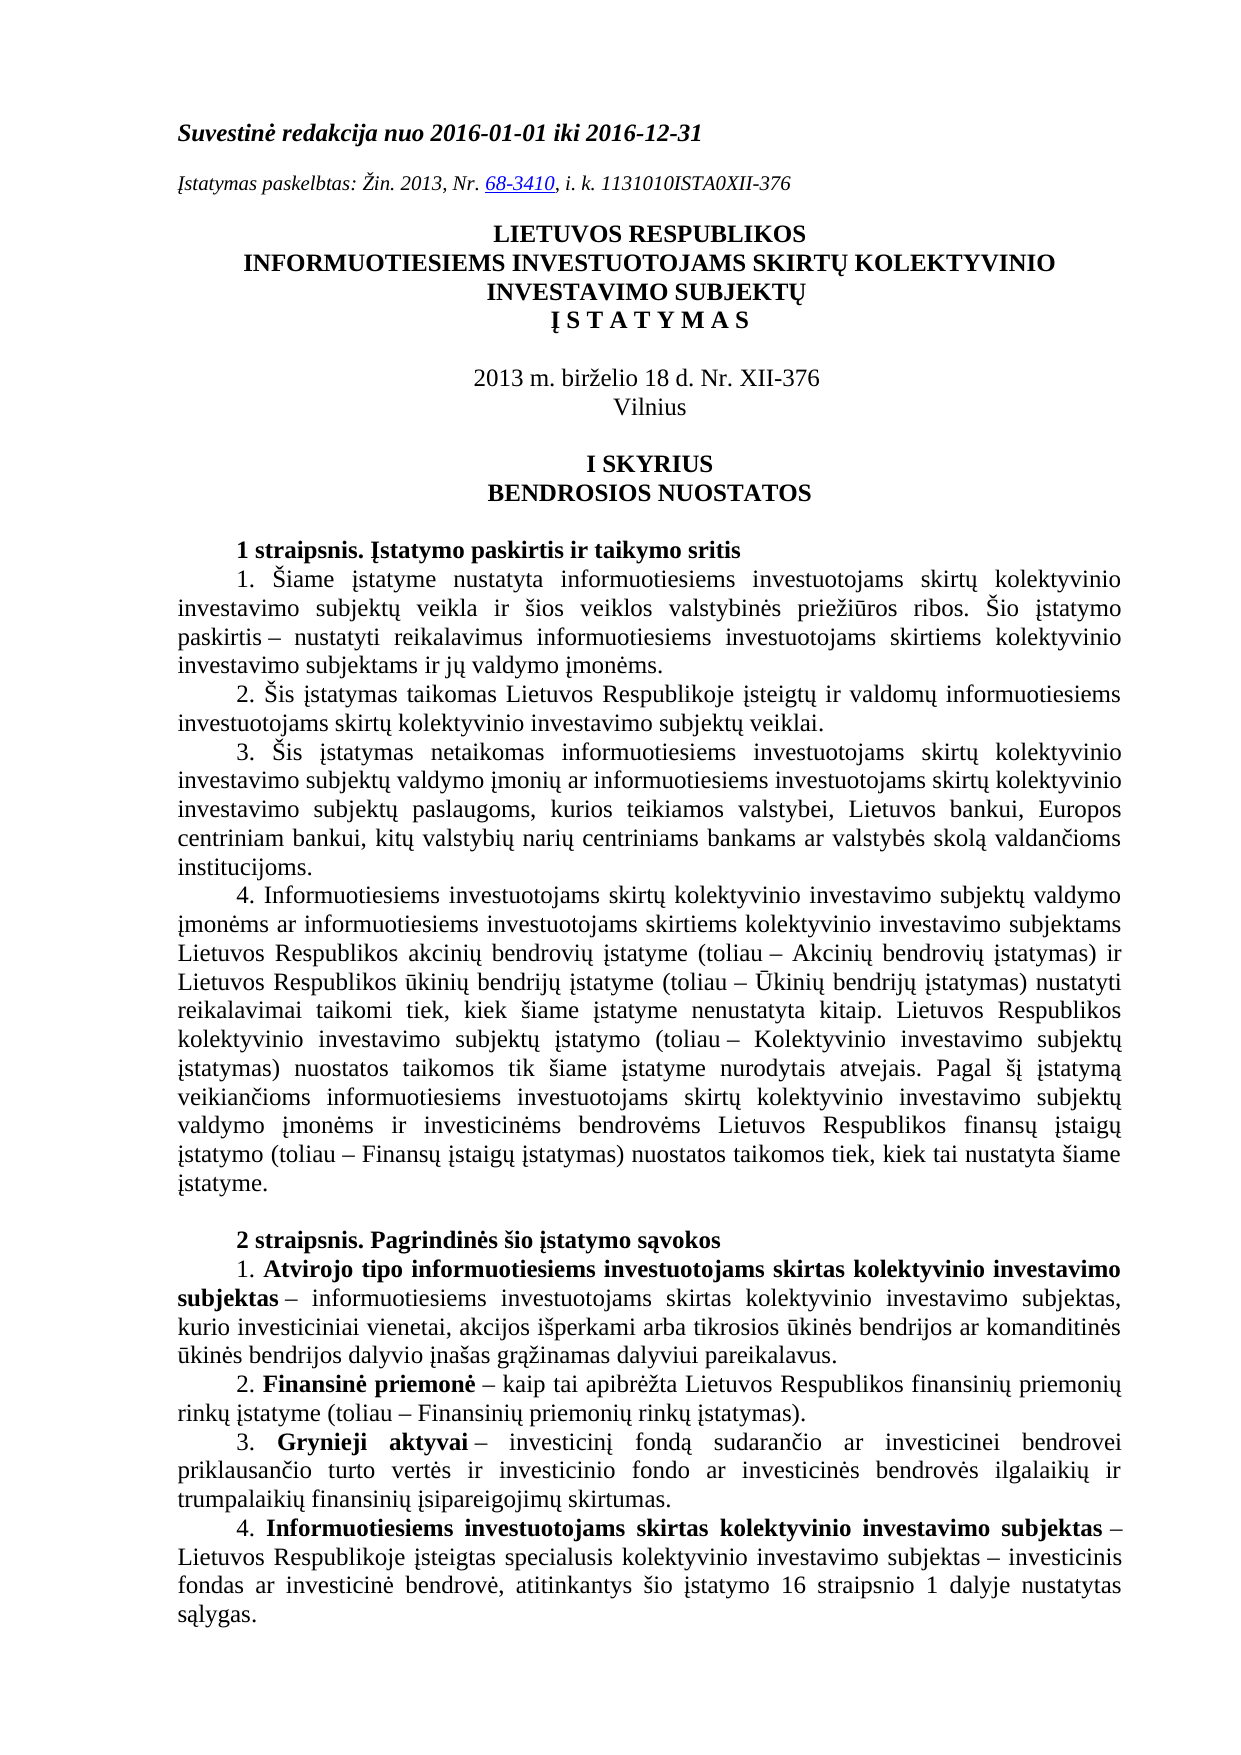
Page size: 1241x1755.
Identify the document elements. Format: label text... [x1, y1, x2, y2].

text 2013 m. birželio 18 d. Nr. XII-376 [177, 363, 1122, 392]
text LIETUVOS RESPUBLIKOS [177, 219, 1122, 248]
text 3. Šis įstatymas netaikomas informuotiesiems investuotojams skirtų kolektyvinio investavimo subjektų valdymo įmonių ar informuotiesiems investuotojams skirtų kolektyvinio investavimo subjektų paslaugoms, kurios teikiamos valstybei, Lietuvos bankui, Europos centriniam bankui, kitų valstybių narių centriniams bankams ar valstybės skolą valdančioms institucijoms. [177, 737, 1122, 880]
text BENDROSIOS NUOSTATOS [177, 478, 1122, 507]
text Suvestinė redakcija nuo 2016-01-01 iki 2016-12-31 [177, 118, 1122, 147]
text 2. Finansinė priemonė – kaip tai apibrėžta Lietuvos Respublikos finansinių priemonių rinkų įstatyme (toliau – Finansinių priemonių rinkų įstatymas). [177, 1369, 1122, 1427]
text 4. Informuotiesiems investuotojams skirtų kolektyvinio investavimo subjektų valdymo įmonėms ar informuotiesiems investuotojams skirtiems kolektyvinio investavimo subjektams Lietuvos Respublikos akcinių bendrovių įstatyme (toliau – Akcinių bendrovių įstatymas) ir Lietuvos Respublikos ūkinių bendrijų įstatyme (toliau – Ūkinių bendrijų įstatymas) nustatyti reikalavimai taikomi tiek, kiek šiame įstatyme nenustatyta kitaip. Lietuvos Respublikos kolektyvinio investavimo subjektų įstatymo (toliau – Kolektyvinio investavimo subjektų įstatymas) nuostatos taikomos tik šiame įstatyme nurodytais atvejais. Pagal šį įstatymą veikiančioms informuotiesiems investuotojams skirtų kolektyvinio investavimo subjektų valdymo įmonėms ir investicinėms bendrovėms Lietuvos Respublikos finansų įstaigų įstatymo (toliau – Finansų įstaigų įstatymas) nuostatos taikomos tiek, kiek tai nustatyta šiame įstatyme. [177, 880, 1122, 1197]
text 2 straipsnis. Pagrindinės šio įstatymo sąvokos [177, 1225, 1122, 1254]
text I SKYRIUS [177, 449, 1122, 478]
text 1 straipsnis. Įstatymo paskirtis ir taikymo sritis [177, 535, 1122, 564]
text INFORMUOTIESIEMS INVESTUOTOJAMS SKIRTŲ KOLEKTYVINIO INVESTAVIMO SUBJEKTŲ [177, 248, 1122, 305]
text 1. Šiame įstatyme nustatyta informuotiesiems investuotojams skirtų kolektyvinio investavimo subjektų veikla ir šios veiklos valstybinės priežiūros ribos. Šio įstatymo paskirtis – nustatyti reikalavimus informuotiesiems investuotojams skirtiems kolektyvinio investavimo subjektams ir jų valdymo įmonėms. [177, 564, 1122, 679]
text 1. Atvirojo tipo informuotiesiems investuotojams skirtas kolektyvinio investavimo subjektas – informuotiesiems investuotojams skirtas kolektyvinio investavimo subjektas, kurio investiciniai vienetai, akcijos išperkami arba tikrosios ūkinės bendrijos ar komanditinės ūkinės bendrijos dalyvio įnašas grąžinamas dalyviui pareikalavus. [177, 1254, 1122, 1369]
text ĮSTATYMAS [177, 305, 1122, 334]
text Įstatymas paskelbtas: Žin. 2013, Nr. 68-3410, i. k. 1131010ISTA0XII-376 [177, 171, 1122, 195]
text 2. Šis įstatymas taikomas Lietuvos Respublikoje įsteigtų ir valdomų informuotiesiems investuotojams skirtų kolektyvinio investavimo subjektų veiklai. [177, 679, 1122, 737]
text 4. Informuotiesiems investuotojams skirtas kolektyvinio investavimo subjektas – Lietuvos Respublikoje įsteigtas specialusis kolektyvinio investavimo subjektas – investicinis fondas ar investicinė bendrovė, atitinkantys šio įstatymo 16 straipsnio 1 dalyje nustatytas sąlygas. [177, 1513, 1122, 1628]
text Vilnius [177, 392, 1122, 420]
text 3. Grynieji aktyvai – investicinį fondą sudarančio ar investicinei bendrovei priklausančio turto vertės ir investicinio fondo ar investicinės bendrovės ilgalaikių ir trumpalaikių finansinių įsipareigojimų skirtumas. [177, 1427, 1122, 1513]
